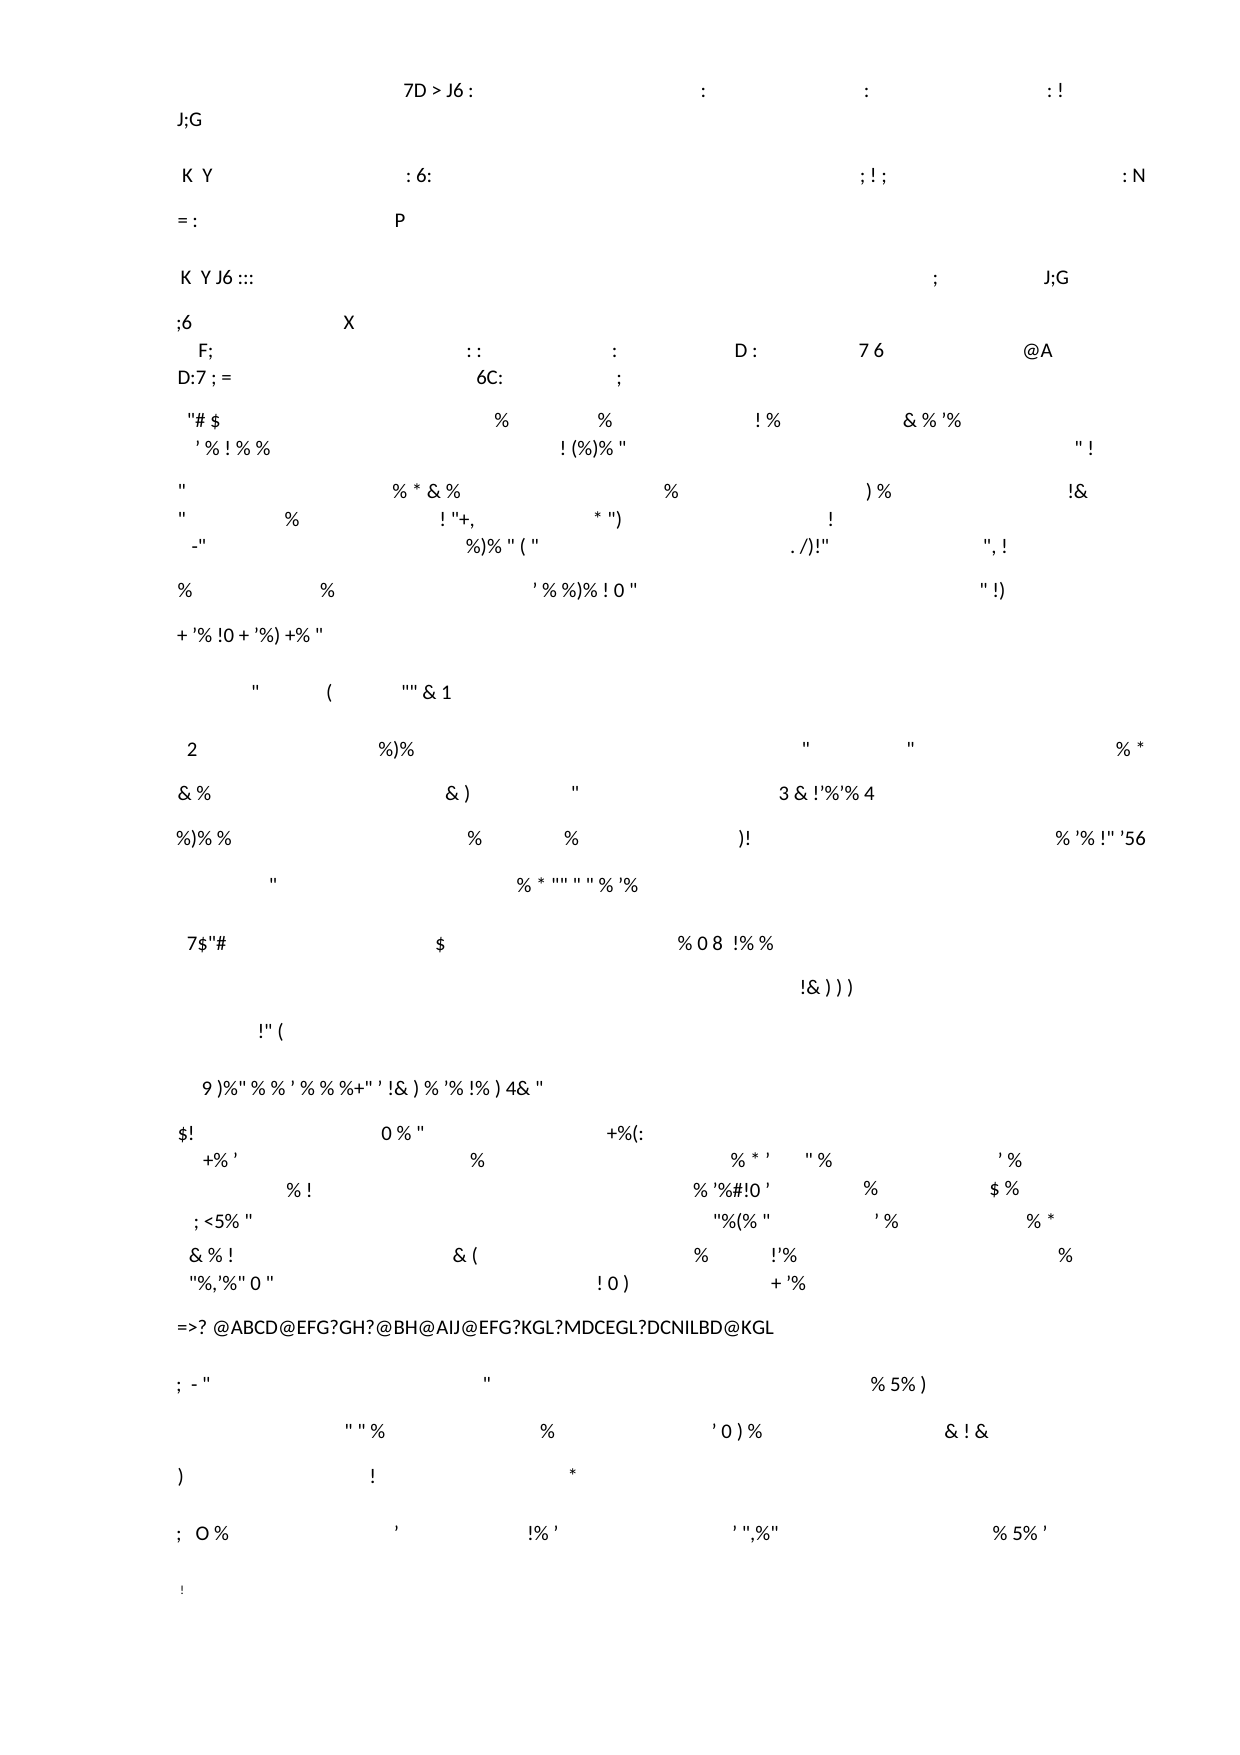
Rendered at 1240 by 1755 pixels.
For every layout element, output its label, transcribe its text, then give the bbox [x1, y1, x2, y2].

text 7$"# $ % 0 8 !% % [177, 930, 1146, 955]
table_cell [903, 506, 1094, 533]
table_cell % * [989, 1209, 1131, 1243]
table_cell & % ’% [903, 408, 1094, 435]
text %)% % % % )! % ’% !" ’56 [176, 825, 1146, 851]
text 7D > J6 : : : : ! [177, 75, 1146, 103]
text $! 0 % " +%(: [177, 1120, 1146, 1145]
table_cell !’% [770, 1243, 989, 1270]
table_cell [976, 364, 1052, 408]
table_cell % [989, 1243, 1131, 1270]
table_cell " % * & % [177, 479, 559, 506]
text !& ) ) ) [178, 974, 853, 1000]
table_cell % ! % ’%#!0 ’ [189, 1175, 770, 1209]
table_cell "%,’%" 0 " ! 0 ) [189, 1270, 770, 1314]
text + ’% !0 + ’%) +% " [177, 622, 1144, 648]
text ;6 X [176, 309, 1146, 334]
table_header F; [177, 337, 332, 364]
table_cell ! (%)% " [559, 435, 754, 478]
table_cell % [559, 479, 754, 506]
table_cell [1053, 364, 1094, 408]
text 2 %)% " " % * [177, 736, 1146, 761]
table_cell ; [612, 364, 858, 408]
table_cell ’ % [770, 1209, 989, 1243]
text !" ( [257, 1019, 1144, 1044]
table_cell ! % [754, 408, 903, 435]
table_cell ’ % ! % % [177, 435, 559, 478]
table_cell " % ! "+, [177, 506, 559, 533]
table_cell !& [903, 479, 1094, 506]
table_header " % [770, 1148, 989, 1175]
text 9 )%" % % ’ % % %+" ’ !& ) % ’% !% ) 4& " [176, 1076, 1100, 1101]
text & % & ) " 3 & !’%’% 4 [177, 781, 1146, 806]
table_header +% ’ % % * ’ [189, 1148, 770, 1175]
table_cell [754, 435, 903, 478]
text K Y J6 ::: ; J;G [176, 264, 1146, 289]
table_header 7 6 [858, 337, 976, 364]
table_cell % [770, 1175, 989, 1209]
table_header ’ % [989, 1148, 1131, 1175]
table_header [1053, 337, 1094, 364]
table_cell [858, 364, 976, 408]
text =>? @ABCD@EFG?GH?@BH@AIJ@EFG?KGL?MDCEGL?DCNILBD@KGL [177, 1314, 1144, 1339]
text ) ! * [177, 1463, 1146, 1489]
table_cell 6C: [332, 364, 612, 408]
table_cell % [559, 408, 754, 435]
text K Y : 6: ; ! ; : N [177, 163, 1146, 188]
table_cell * ") [559, 506, 754, 533]
table_cell $ % [989, 1175, 1131, 1209]
text ; - " " % 5% ) [176, 1371, 1146, 1397]
table_cell "# $ % [177, 408, 559, 435]
table_header : : [332, 337, 612, 364]
text ; O % ’ !% ’ ’ ",%" % 5% ’ [176, 1520, 1146, 1546]
table_cell D:7 ; = [177, 364, 332, 408]
table_header @A [976, 337, 1052, 364]
table_cell " ! [903, 435, 1094, 478]
table_cell ) % [754, 479, 903, 506]
text " " % % ’ 0 ) % & ! & [177, 1416, 1146, 1444]
text " ( "" & 1 [176, 679, 1144, 705]
table_header : D : [612, 337, 858, 364]
text % % ’ % %)% ! 0 " " !) [177, 578, 1146, 603]
table_cell + ’% [770, 1270, 989, 1314]
table_cell ! [754, 506, 903, 533]
text -" %)% " ( " . /)!" ", ! [177, 533, 1146, 558]
table_cell & % ! & ( % [189, 1243, 770, 1270]
table_cell [989, 1270, 1131, 1314]
text = : P [177, 207, 1146, 233]
text " % * "" " " % ’% [177, 870, 1146, 898]
table_cell ; <5% " "%(% " [189, 1209, 770, 1243]
text J;G [177, 106, 1144, 131]
